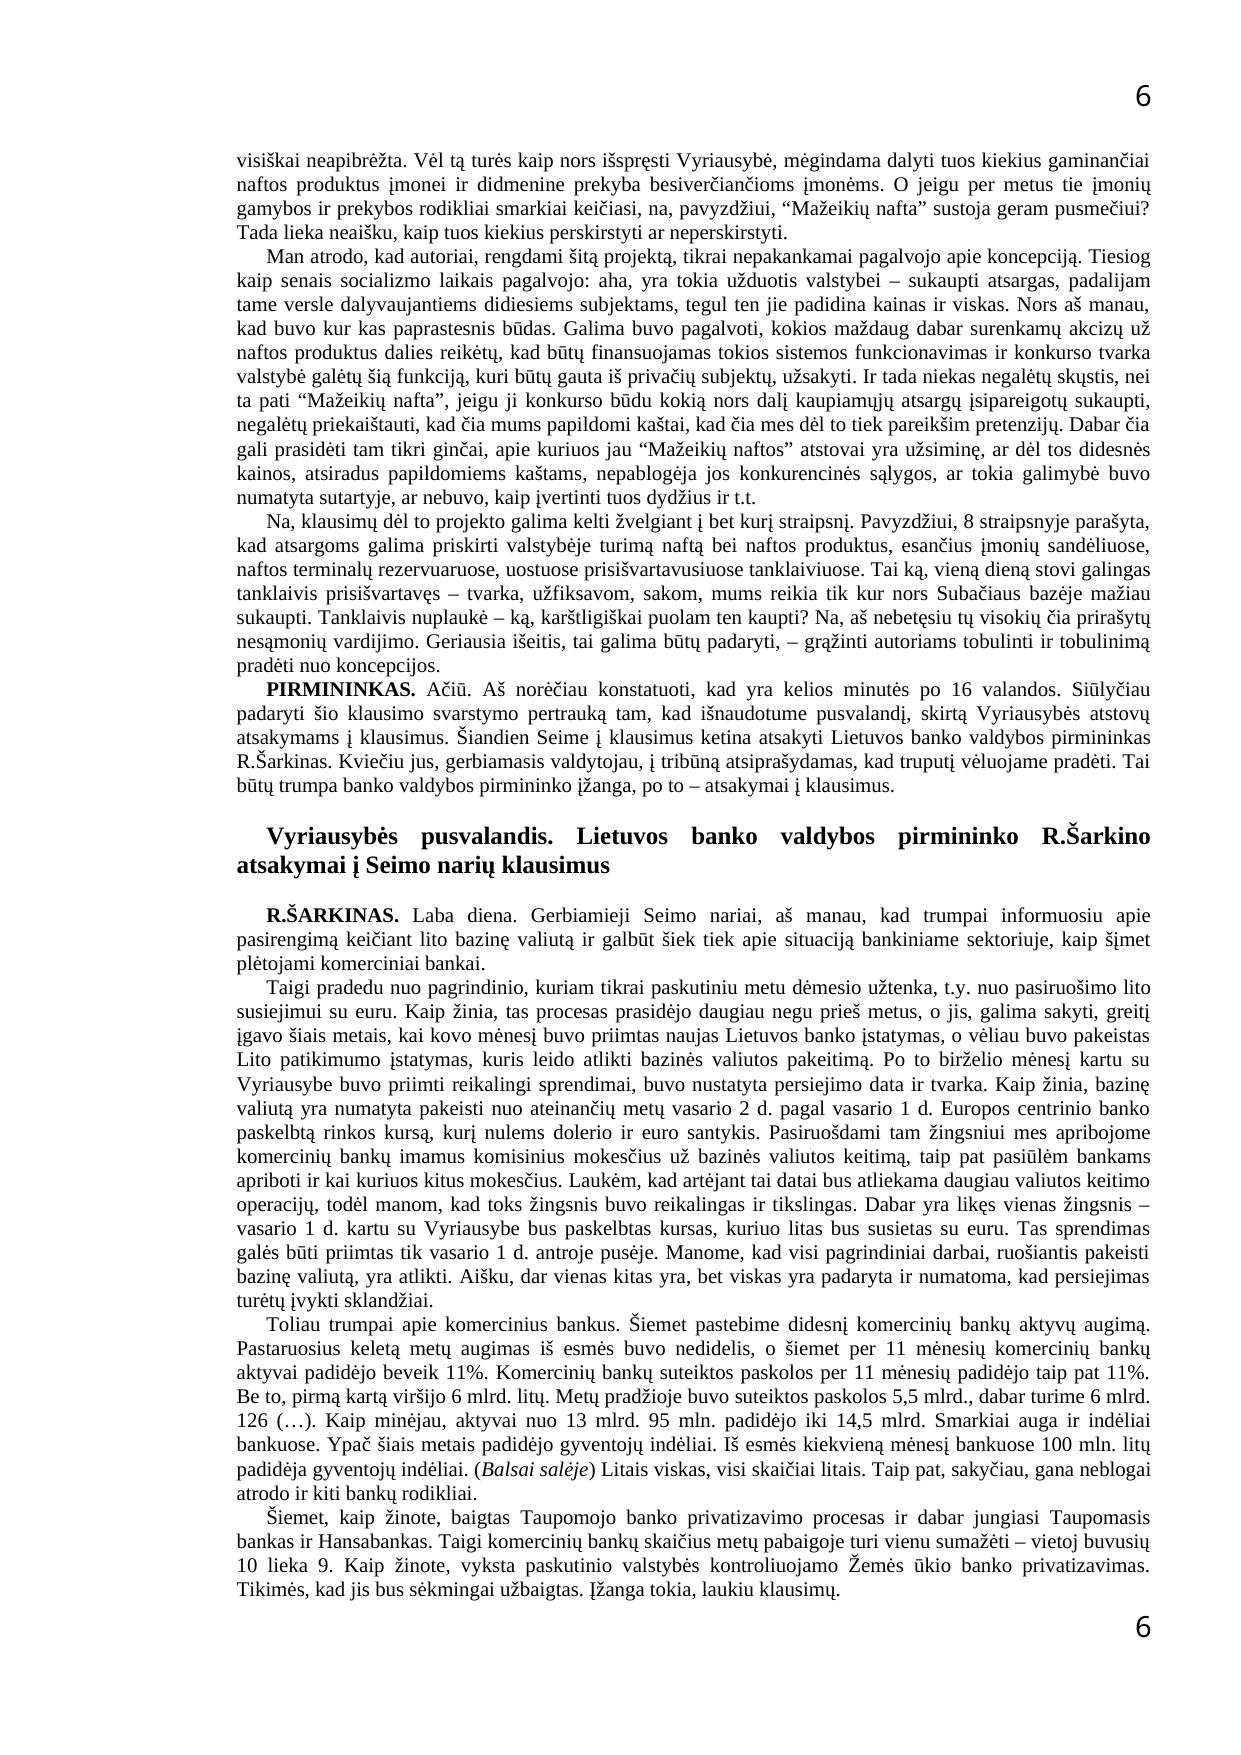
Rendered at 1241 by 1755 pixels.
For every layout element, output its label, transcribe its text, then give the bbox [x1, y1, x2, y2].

text Vyriausybės pusvalandis. Lietuvos banko valdybos pirmininko R.Šarkino atsakymai į Seimo narių klausimus [236, 821, 1152, 879]
text visiškai neapibrėžta. Vėl tą turės kaip nors išspręsti Vyriausybė, mėgindama dalyti tuos kiekius gaminančiai naftos produktus įmonei ir didmenine prekyba besiverčiančioms įmonėms. O jeigu per metus tie įmonių gamybos ir prekybos rodikliai smarkiai keičiasi, na, pavyzdžiui, “Mažeikių nafta” sustoja geram pusmečiui? Tada lieka neaišku, kaip tuos kiekius perskirstyti ar neperskirstyti. [236, 148, 1152, 244]
text Šiemet, kaip žinote, baigtas Taupomojo banko privatizavimo procesas ir dabar jungiasi Taupomasis bankas ir Hansabankas. Taigi komercinių bankų skaičius metų pabaigoje turi vienu sumažėti – vietoj buvusių 10 lieka 9. Kaip žinote, vyksta paskutinio valstybės kontroliuojamo Žemės ūkio banko privatizavimas. Tikimės, kad jis bus sėkmingai užbaigtas. Įžanga tokia, laukiu klausimų. [236, 1504, 1152, 1601]
text R.ŠARKINAS. Laba diena. Gerbiamieji Seimo nariai, aš manau, kad trumpai informuosiu apie pasirengimą keičiant lito bazinę valiutą ir galbūt šiek tiek apie situaciją bankiniame sektoriuje, kaip šįmet plėtojami komerciniai bankai. [236, 903, 1152, 975]
text Taigi pradedu nuo pagrindinio, kuriam tikrai paskutiniu metu dėmesio užtenka, t.y. nuo pasiruošimo lito susiejimui su euru. Kaip žinia, tas procesas prasidėjo daugiau negu prieš metus, o jis, galima sakyti, greitį įgavo šiais metais, kai kovo mėnesį buvo priimtas naujas Lietuvos banko įstatymas, o vėliau buvo pakeistas Lito patikimumo įstatymas, kuris leido atlikti bazinės valiutos pakeitimą. Po to birželio mėnesį kartu su Vyriausybe buvo priimti reikalingi sprendimai, buvo nustatyta persiejimo data ir tvarka. Kaip žinia, bazinę valiutą yra numatyta pakeisti nuo ateinančių metų vasario 2 d. pagal vasario 1 d. Europos centrinio banko paskelbtą rinkos kursą, kurį nulems dolerio ir euro santykis. Pasiruošdami tam žingsniui mes apribojome komercinių bankų imamus komisinius mokesčius už bazinės valiutos keitimą, taip pat pasiūlėm bankams apriboti ir kai kuriuos kitus mokesčius. Laukėm, kad artėjant tai datai bus atliekama daugiau valiutos keitimo operacijų, todėl manom, kad toks žingsnis buvo reikalingas ir tikslingas. Dabar yra likęs vienas žingsnis – vasario 1 d. kartu su Vyriausybe bus paskelbtas kursas, kuriuo litas bus susietas su euru. Tas sprendimas galės būti priimtas tik vasario 1 d. antroje pusėje. Manome, kad visi pagrindiniai darbai, ruošiantis pakeisti bazinę valiutą, yra atlikti. Aišku, dar vienas kitas yra, bet viskas yra padaryta ir numatoma, kad persiejimas turėtų įvykti sklandžiai. [236, 975, 1152, 1312]
text Toliau trumpai apie komercinius bankus. Šiemet pastebime didesnį komercinių bankų aktyvų augimą. Pastaruosius keletą metų augimas iš esmės buvo nedidelis, o šiemet per 11 mėnesių komercinių bankų aktyvai padidėjo beveik 11%. Komercinių bankų suteiktos paskolos per 11 mėnesių padidėjo taip pat 11%. Be to, pirmą kartą viršijo 6 mlrd. litų. Metų pradžioje buvo suteiktos paskolos 5,5 mlrd., dabar turime 6 mlrd. 126 (…). Kaip minėjau, aktyvai nuo 13 mlrd. 95 mln. padidėjo iki 14,5 mlrd. Smarkiai auga ir indėliai bankuose. Ypač šiais metais padidėjo gyventojų indėliai. Iš esmės kiekvieną mėnesį bankuose 100 mln. litų padidėja gyventojų indėliai. (Balsai salėje) Litais viskas, visi skaičiai litais. Taip pat, sakyčiau, gana neblogai atrodo ir kiti bankų rodikliai. [236, 1312, 1152, 1504]
text Man atrodo, kad autoriai, rengdami šitą projektą, tikrai nepakankamai pagalvojo apie koncepciją. Tiesiog kaip senais socializmo laikais pagalvojo: aha, yra tokia užduotis valstybei – sukaupti atsargas, padalijam tame versle dalyvaujantiems didiesiems subjektams, tegul ten jie padidina kainas ir viskas. Nors aš manau, kad buvo kur kas paprastesnis būdas. Galima buvo pagalvoti, kokios maždaug dabar surenkamų akcizų už naftos produktus dalies reikėtų, kad būtų finansuojamas tokios sistemos funkcionavimas ir konkurso tvarka valstybė galėtų šią funkciją, kuri būtų gauta iš privačių subjektų, užsakyti. Ir tada niekas negalėtų skųstis, nei ta pati “Mažeikių nafta”, jeigu ji konkurso būdu kokią nors dalį kaupiamųjų atsargų įsipareigotų sukaupti, negalėtų priekaištauti, kad čia mums papildomi kaštai, kad čia mes dėl to tiek pareikšim pretenzijų. Dabar čia gali prasidėti tam tikri ginčai, apie kuriuos jau “Mažeikių naftos” atstovai yra užsiminę, ar dėl tos didesnės kainos, atsiradus papildomiems kaštams, nepablogėja jos konkurencinės sąlygos, ar tokia galimybė buvo numatyta sutartyje, ar nebuvo, kaip įvertinti tuos dydžius ir t.t. [236, 244, 1152, 509]
text Na, klausimų dėl to projekto galima kelti žvelgiant į bet kurį straipsnį. Pavyzdžiui, 8 straipsnyje parašyta, kad atsargoms galima priskirti valstybėje turimą naftą bei naftos produktus, esančius įmonių sandėliuose, naftos terminalų rezervuaruose, uostuose prisišvartavusiuose tanklaiviuose. Tai ką, vieną dieną stovi galingas tanklaivis prisišvartavęs – tvarka, užfiksavom, sakom, mums reikia tik kur nors Subačiaus bazėje mažiau sukaupti. Tanklaivis nuplaukė – ką, karštligiškai puolam ten kaupti? Na, aš nebetęsiu tų visokių čia prirašytų nesąmonių vardijimo. Geriausia išeitis, tai galima būtų padaryti, – grąžinti autoriams tobulinti ir tobulinimą pradėti nuo koncepcijos. [236, 509, 1152, 677]
text PIRMININKAS. Ačiū. Aš norėčiau konstatuoti, kad yra kelios minutės po 16 valandos. Siūlyčiau padaryti šio klausimo svarstymo pertrauką tam, kad išnaudotume pusvalandį, skirtą Vyriausybės atstovų atsakymams į klausimus. Šiandien Seime į klausimus ketina atsakyti Lietuvos banko valdybos pirmininkas R.Šarkinas. Kviečiu jus, gerbiamasis valdytojau, į tribūną atsiprašydamas, kad truputį vėluojame pradėti. Tai būtų trumpa banko valdybos pirmininko įžanga, po to – atsakymai į klausimus. [236, 677, 1152, 797]
